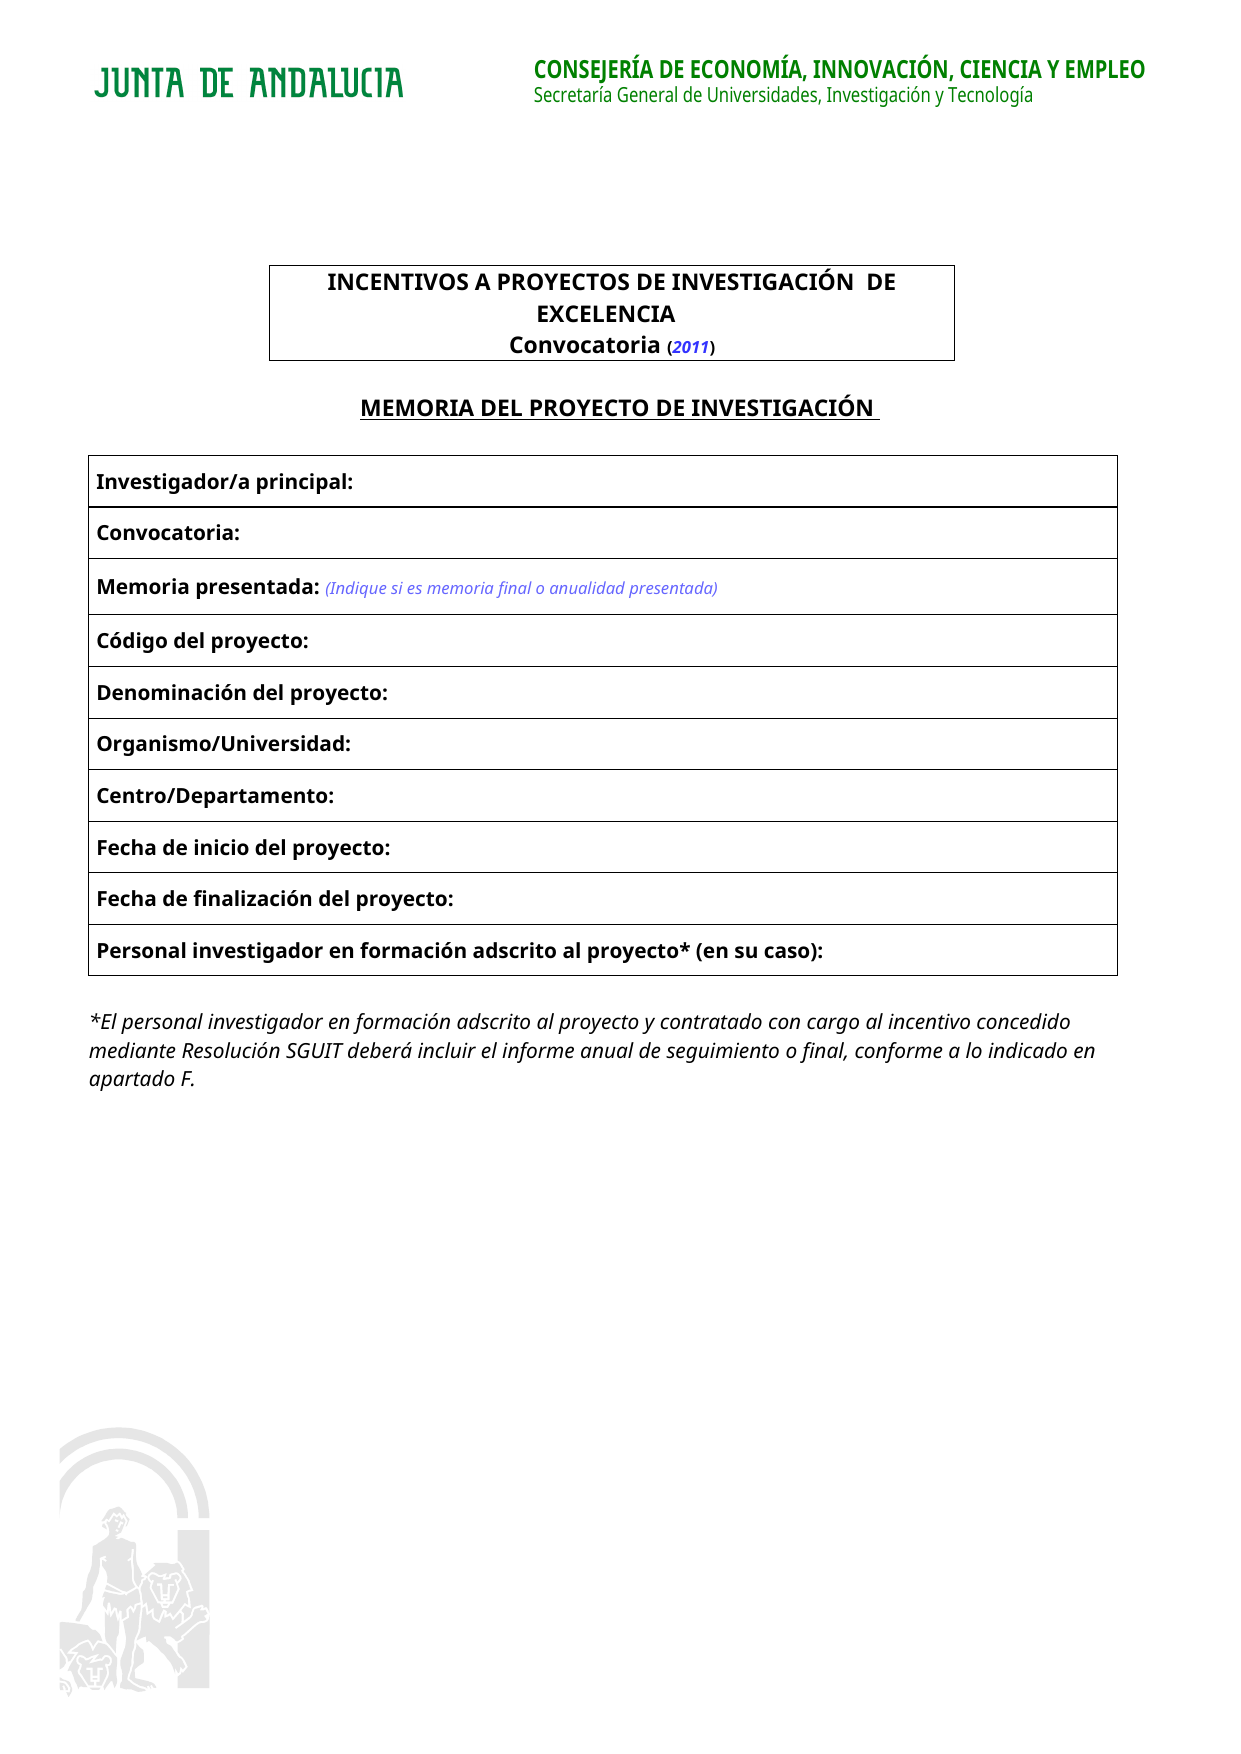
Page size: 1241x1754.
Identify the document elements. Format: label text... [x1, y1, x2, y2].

table_cell Código del proyecto: [89, 615, 1117, 666]
table_cell Fecha de finalización del proyecto: [89, 873, 1117, 924]
table_cell Convocatoria: [89, 508, 1117, 558]
text MEMORIA DEL PROYECTO DE INVESTIGACIÓN [89, 392, 1152, 424]
table_cell Centro/Departamento: [89, 770, 1117, 821]
table_cell Fecha de inicio del proyecto: [89, 822, 1117, 872]
table_header Investigador/a principal: [89, 456, 1117, 506]
table_cell Denominación del proyecto: [89, 667, 1117, 717]
table_cell Personal investigador en formación adscrito al proyecto* (en su caso): [89, 925, 1117, 975]
text *El personal investigador en formación adscrito al proyecto y contratado con cargo al incentivo concedido mediante Resolución SGUIT deberá incluir el informe anual de seguimiento o final, conforme a lo indicado en apartado F. [89, 1007, 1152, 1093]
table_cell Memoria presentada: (Indique si es memoria final o anualidad presentada) [89, 559, 1117, 614]
table_header INCENTIVOS A PROYECTOS DE INVESTIGACIÓN DE EXCELENCIA Convocatoria (2011) [270, 266, 954, 360]
table_cell Organismo/Universidad: [89, 719, 1117, 769]
